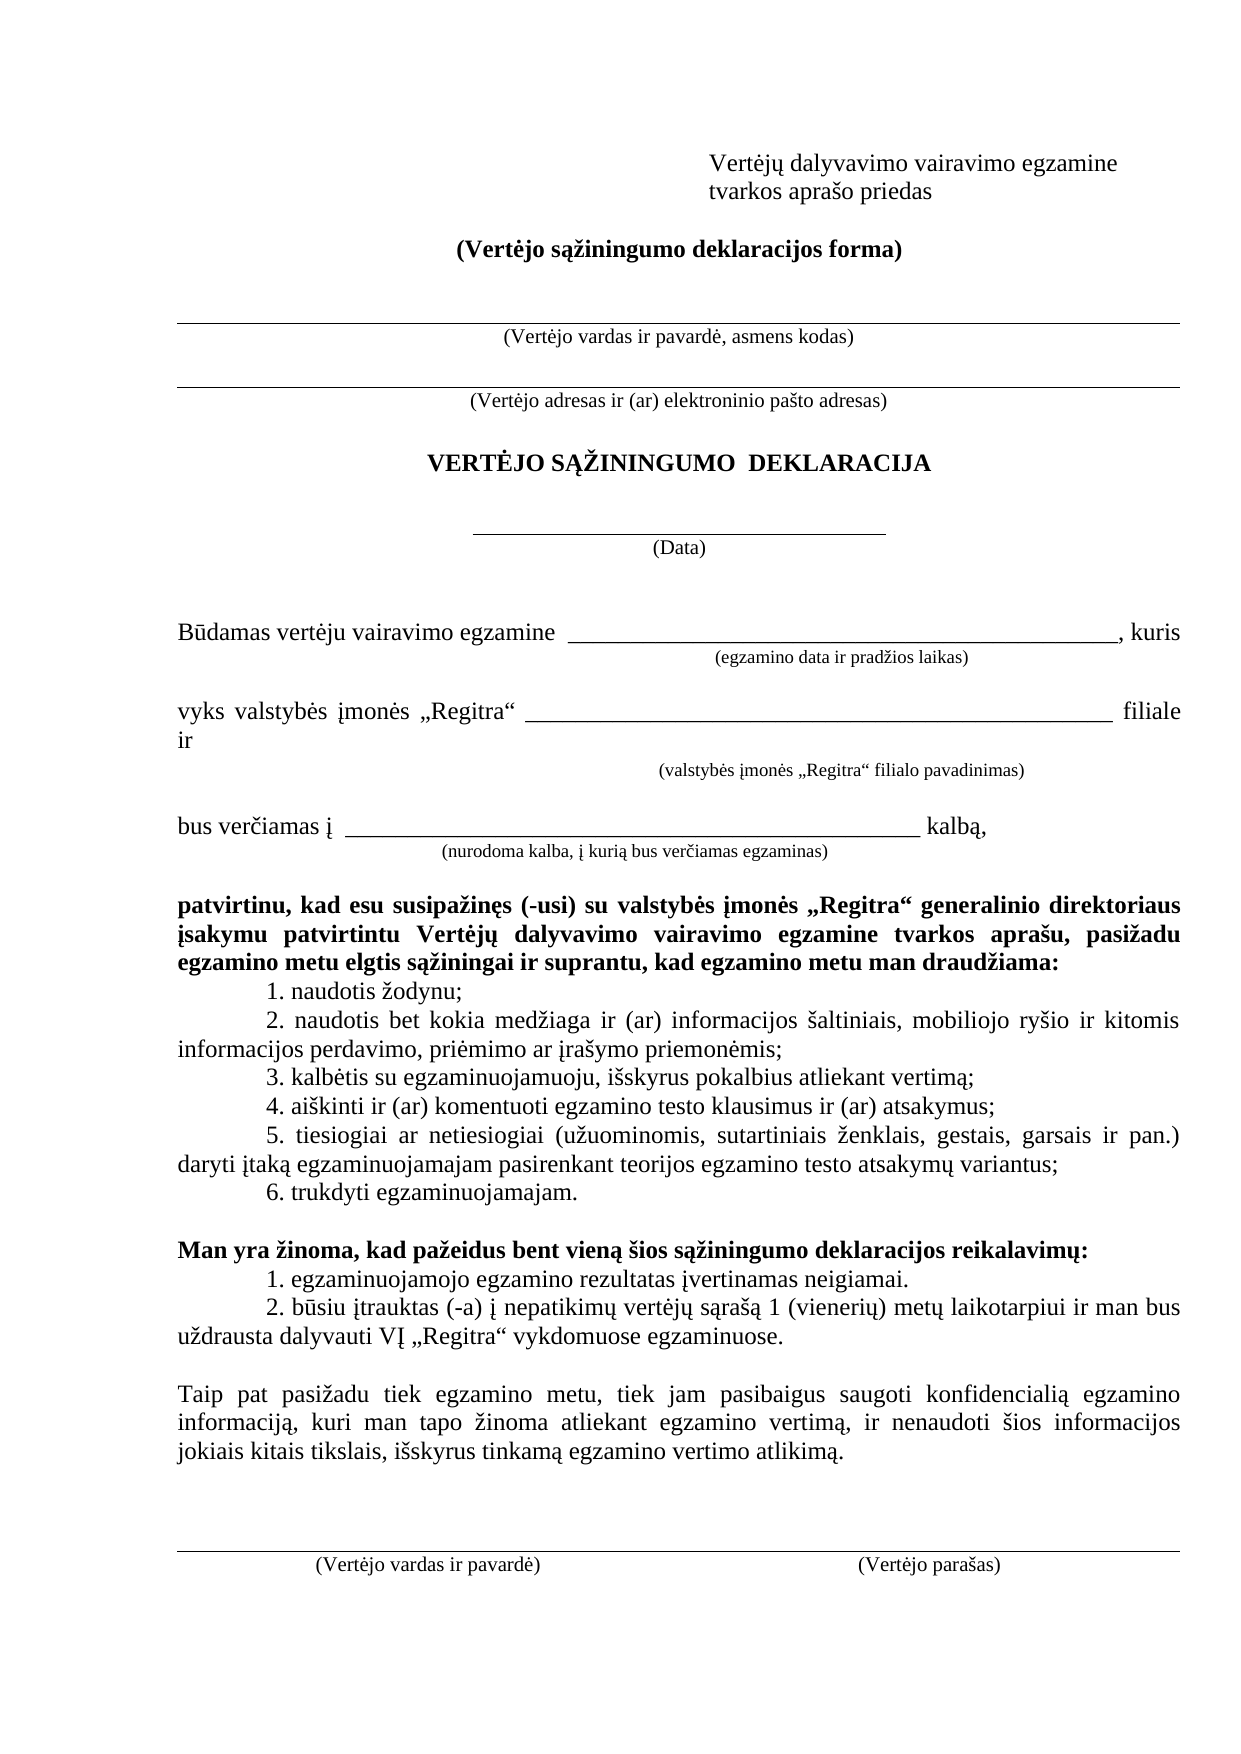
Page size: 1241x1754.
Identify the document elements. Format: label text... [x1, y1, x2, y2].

text patvirtinu, kad esu susipažinęs (-usi) su valstybės įmonės „Regitra“ generalinio direktoriaus įsakymu patvirtintu Vertėjų dalyvavimo vairavimo egzamine tvarkos aprašu, pasižadu egzamino metu elgtis sąžiningai ir suprantu, kad egzamino metu man draudžiama: [177, 890, 1181, 976]
text vyks valstybės įmonės „Regitra“ _______________________________________________ filiale ir [177, 696, 1181, 753]
text Būdamas vertėju vairavimo egzamine ____________________________________________, kuris [177, 617, 1181, 646]
text Vertėjų dalyvavimo vairavimo egzamine [709, 148, 1181, 176]
text Man yra žinoma, kad pažeidus bent vieną šios sąžiningumo deklaracijos reikalavimų: [177, 1235, 1181, 1264]
text (Vertėjo sąžiningumo deklaracijos forma) [177, 234, 1181, 263]
table_cell (Vertėjo adresas ir (ar) elektroninio pašto adresas) [177, 388, 1180, 419]
table_cell (Vertėjo vardas ir pavardė, asmens kodas) [177, 324, 1180, 355]
table_header (Vertėjo parašas) [679, 1552, 1180, 1587]
text 1. egzaminuojamojo egzamino rezultatas įvertinamas neigiamai. [177, 1264, 1181, 1292]
text 2. būsiu įtrauktas (-a) į nepatikimų vertėjų sąrašą 1 (vienerių) metų laikotarpiui ir man bus uždrausta dalyvauti VĮ „Regitra“ vykdomuose egzaminuose. [177, 1292, 1181, 1350]
text 5. tiesiogiai ar netiesiogiai (užuominomis, sutartiniais ženklais, gestais, garsais ir pan.) daryti įtaką egzaminuojamajam pasirenkant teorijos egzamino testo atsakymų variantus; [177, 1120, 1181, 1177]
text bus verčiamas į ______________________________________________ kalbą, [177, 811, 1181, 840]
table_cell [177, 355, 1180, 387]
text 1. naudotis žodynu; [177, 976, 1181, 1005]
table_header [177, 291, 1180, 323]
table_cell (Data) [473, 535, 886, 559]
text (egzamino data ir pradžios laikas) [177, 646, 1181, 667]
text (nurodoma kalba, į kurią bus verčiamas egzaminas) [177, 840, 1181, 861]
table_header (Vertėjo vardas ir pavardė) [177, 1552, 679, 1587]
text 6. trukdyti egzaminuojamajam. [177, 1177, 1181, 1206]
text tvarkos aprašo priedas [709, 176, 1181, 205]
text Taip pat pasižadu tiek egzamino metu, tiek jam pasibaigus saugoti konfidencialią egzamino informaciją, kuri man tapo žinoma atliekant egzamino vertimą, ir nenaudoti šios informacijos jokiais kitais tikslais, išskyrus tinkamą egzamino vertimo atlikimą. [177, 1379, 1181, 1465]
text 3. kalbėtis su egzaminuojamuoju, išskyrus pokalbius atliekant vertimą; [177, 1062, 1181, 1091]
text VERTĖJO SĄŽININGUMO DEKLARACIJA [177, 448, 1181, 477]
text 4. aiškinti ir (ar) komentuoti egzamino testo klausimus ir (ar) atsakymus; [177, 1091, 1181, 1120]
text 2. naudotis bet kokia medžiaga ir (ar) informacijos šaltiniais, mobiliojo ryšio ir kitomis informacijos perdavimo, priėmimo ar įrašymo priemonėmis; [177, 1005, 1181, 1062]
text (valstybės įmonės „Regitra“ filialo pavadinimas) [177, 753, 1181, 782]
table_header [473, 506, 886, 534]
